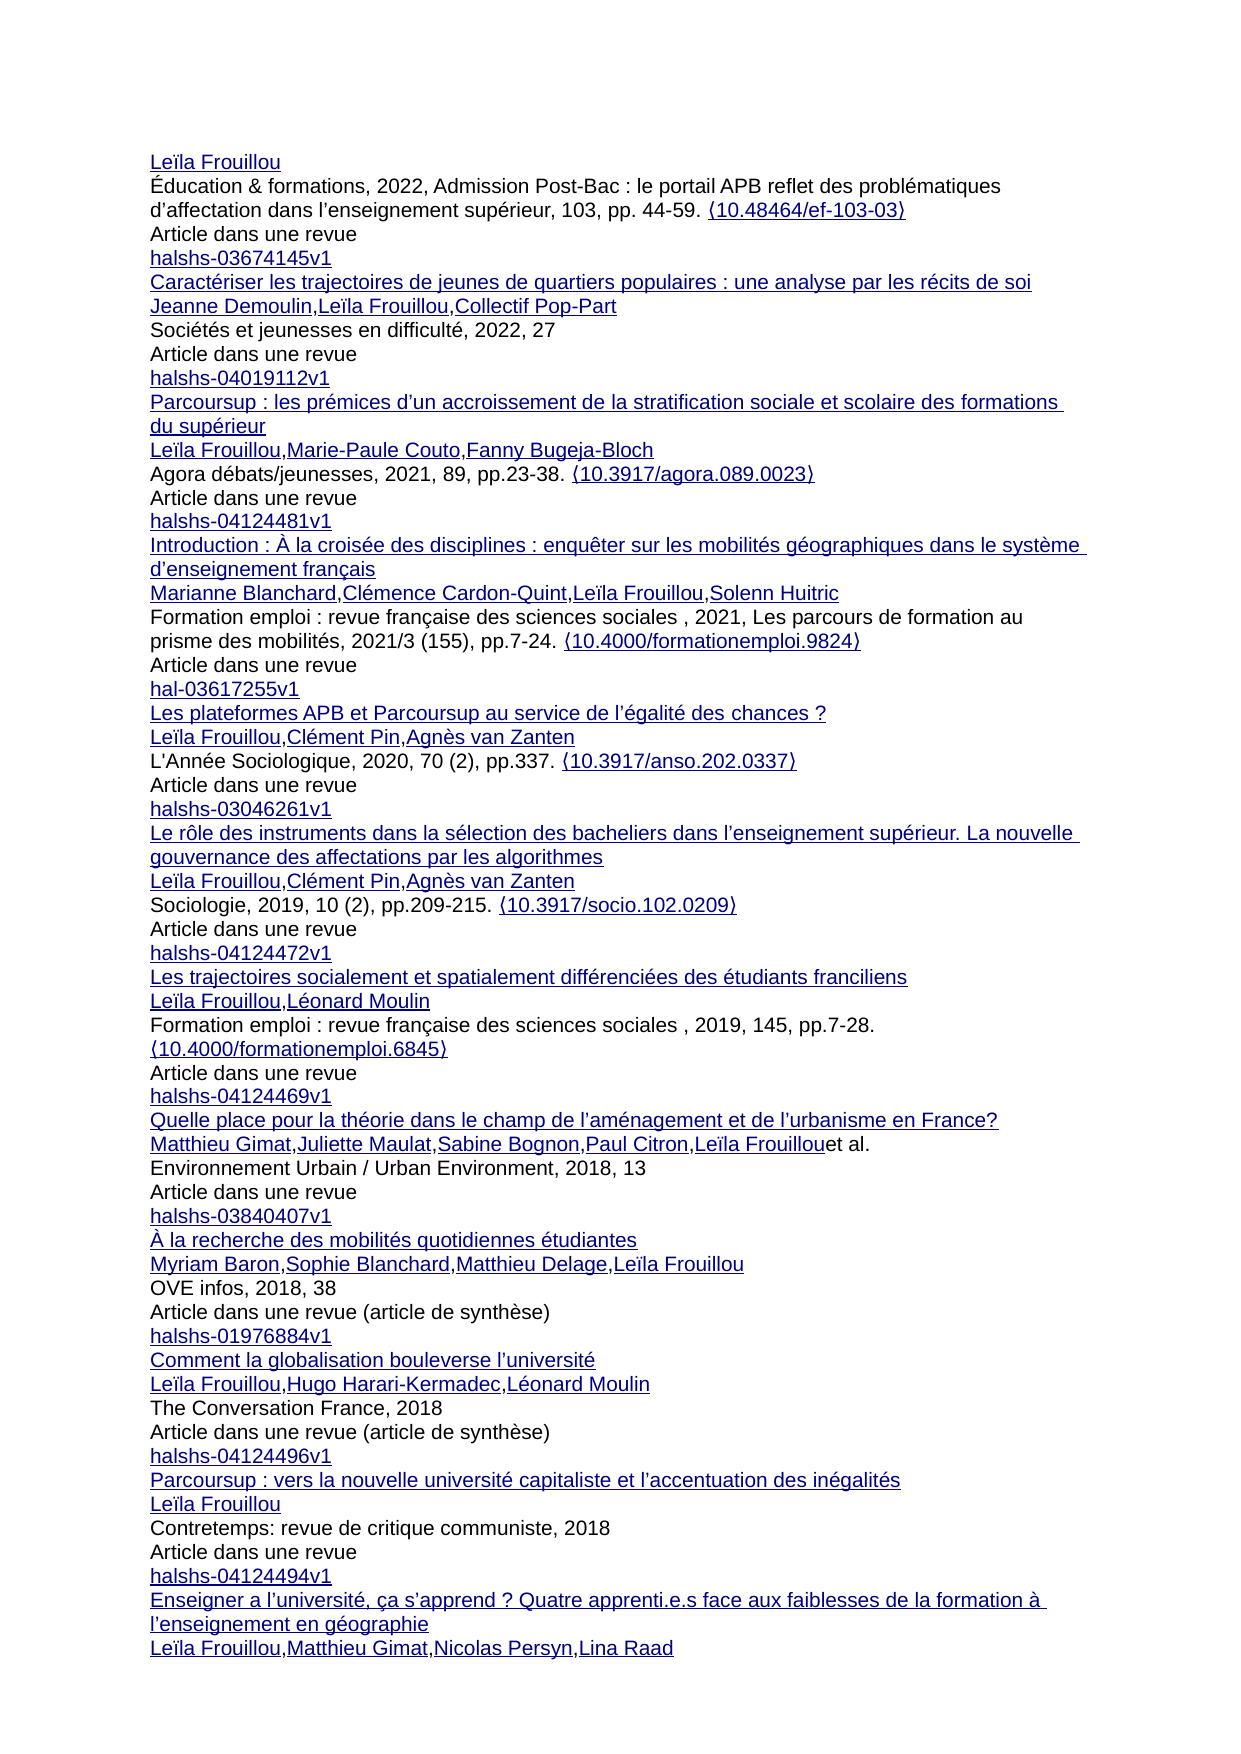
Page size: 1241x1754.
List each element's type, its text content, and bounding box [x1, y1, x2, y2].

table_cell Introduction : À la croisée des disciplines : enquêter sur les mobilités géographiques dans le système d’enseignement français Marianne Blanchard,Clémence Cardon-Quint,Leïla Frouillou,Solenn Huitric Formation emploi : revue française des sciences sociales , 2021, Les parcours de formation au prisme des mobilités, 2021/3 (155), pp.7-24. ⟨10.4000/formationemploi.9824⟩ Article dans une revue hal-03617255v1 [150, 533, 1090, 701]
table_cell Le rôle des instruments dans la sélection des bacheliers dans l’enseignement supérieur. La nouvelle gouvernance des affectations par les algorithmes Leïla Frouillou,Clément Pin,Agnès van Zanten Sociologie, 2019, 10 (2), pp.209-215. ⟨10.3917/socio.102.0209⟩ Article dans une revue halshs-04124472v1 [150, 821, 1090, 964]
table_cell À la recherche des mobilités quotidiennes étudiantes Myriam Baron,Sophie Blanchard,Matthieu Delage,Leïla Frouillou OVE infos, 2018, 38 Article dans une revue (article de synthèse) halshs-01976884v1 [150, 1228, 1090, 1348]
table_cell Caractériser les trajectoires de jeunes de quartiers populaires : une analyse par les récits de soi Jeanne Demoulin,Leïla Frouillou,Collectif Pop-Part Sociétés et jeunesses en difficulté, 2022, 27 Article dans une revue halshs-04019112v1 [150, 270, 1090, 389]
table_cell Les plateformes APB et Parcoursup au service de l’égalité des chances ? Leïla Frouillou,Clément Pin,Agnès van Zanten L'Année Sociologique, 2020, 70 (2), pp.337. ⟨10.3917/anso.202.0337⟩ Article dans une revue halshs-03046261v1 [150, 701, 1090, 821]
table_cell Leïla Frouillou Éducation & formations, 2022, Admission Post-Bac : le portail APB reflet des problématiques d’affectation dans l’enseignement supérieur, 103, pp. 44-59. ⟨10.48464/ef-103-03⟩ Article dans une revue halshs-03674145v1 [150, 150, 1090, 270]
table_cell Enseigner a l’université, ça s’apprend ? Quatre apprenti.e.s face aux faiblesses de la formation à l’enseignement en géographie Leïla Frouillou,Matthieu Gimat,Nicolas Persyn,Lina Raad [150, 1588, 1090, 1659]
table_cell Les trajectoires socialement et spatialement différenciées des étudiants franciliens Leïla Frouillou,Léonard Moulin Formation emploi : revue française des sciences sociales , 2019, 145, pp.7-28. ⟨10.4000/formationemploi.6845⟩ Article dans une revue halshs-04124469v1 [150, 965, 1090, 1108]
table_cell Quelle place pour la théorie dans le champ de l’aménagement et de l’urbanisme en France? Matthieu Gimat,Juliette Maulat,Sabine Bognon,Paul Citron,Leïla Frouillouet al. Environnement Urbain / Urban Environment, 2018, 13 Article dans une revue halshs-03840407v1 [150, 1108, 1090, 1228]
table_cell Parcoursup : les prémices d’un accroissement de la stratification sociale et scolaire des formations du supérieur Leïla Frouillou,Marie-Paule Couto,Fanny Bugeja-Bloch Agora débats/jeunesses, 2021, 89, pp.23-38. ⟨10.3917/agora.089.0023⟩ Article dans une revue halshs-04124481v1 [150, 390, 1090, 533]
table_cell Parcoursup : vers la nouvelle université capitaliste et l’accentuation des inégalités Leïla Frouillou Contretemps: revue de critique communiste, 2018 Article dans une revue halshs-04124494v1 [150, 1468, 1090, 1587]
table_cell Comment la globalisation bouleverse l’université Leïla Frouillou,Hugo Harari-Kermadec,Léonard Moulin The Conversation France, 2018 Article dans une revue (article de synthèse) halshs-04124496v1 [150, 1348, 1090, 1468]
